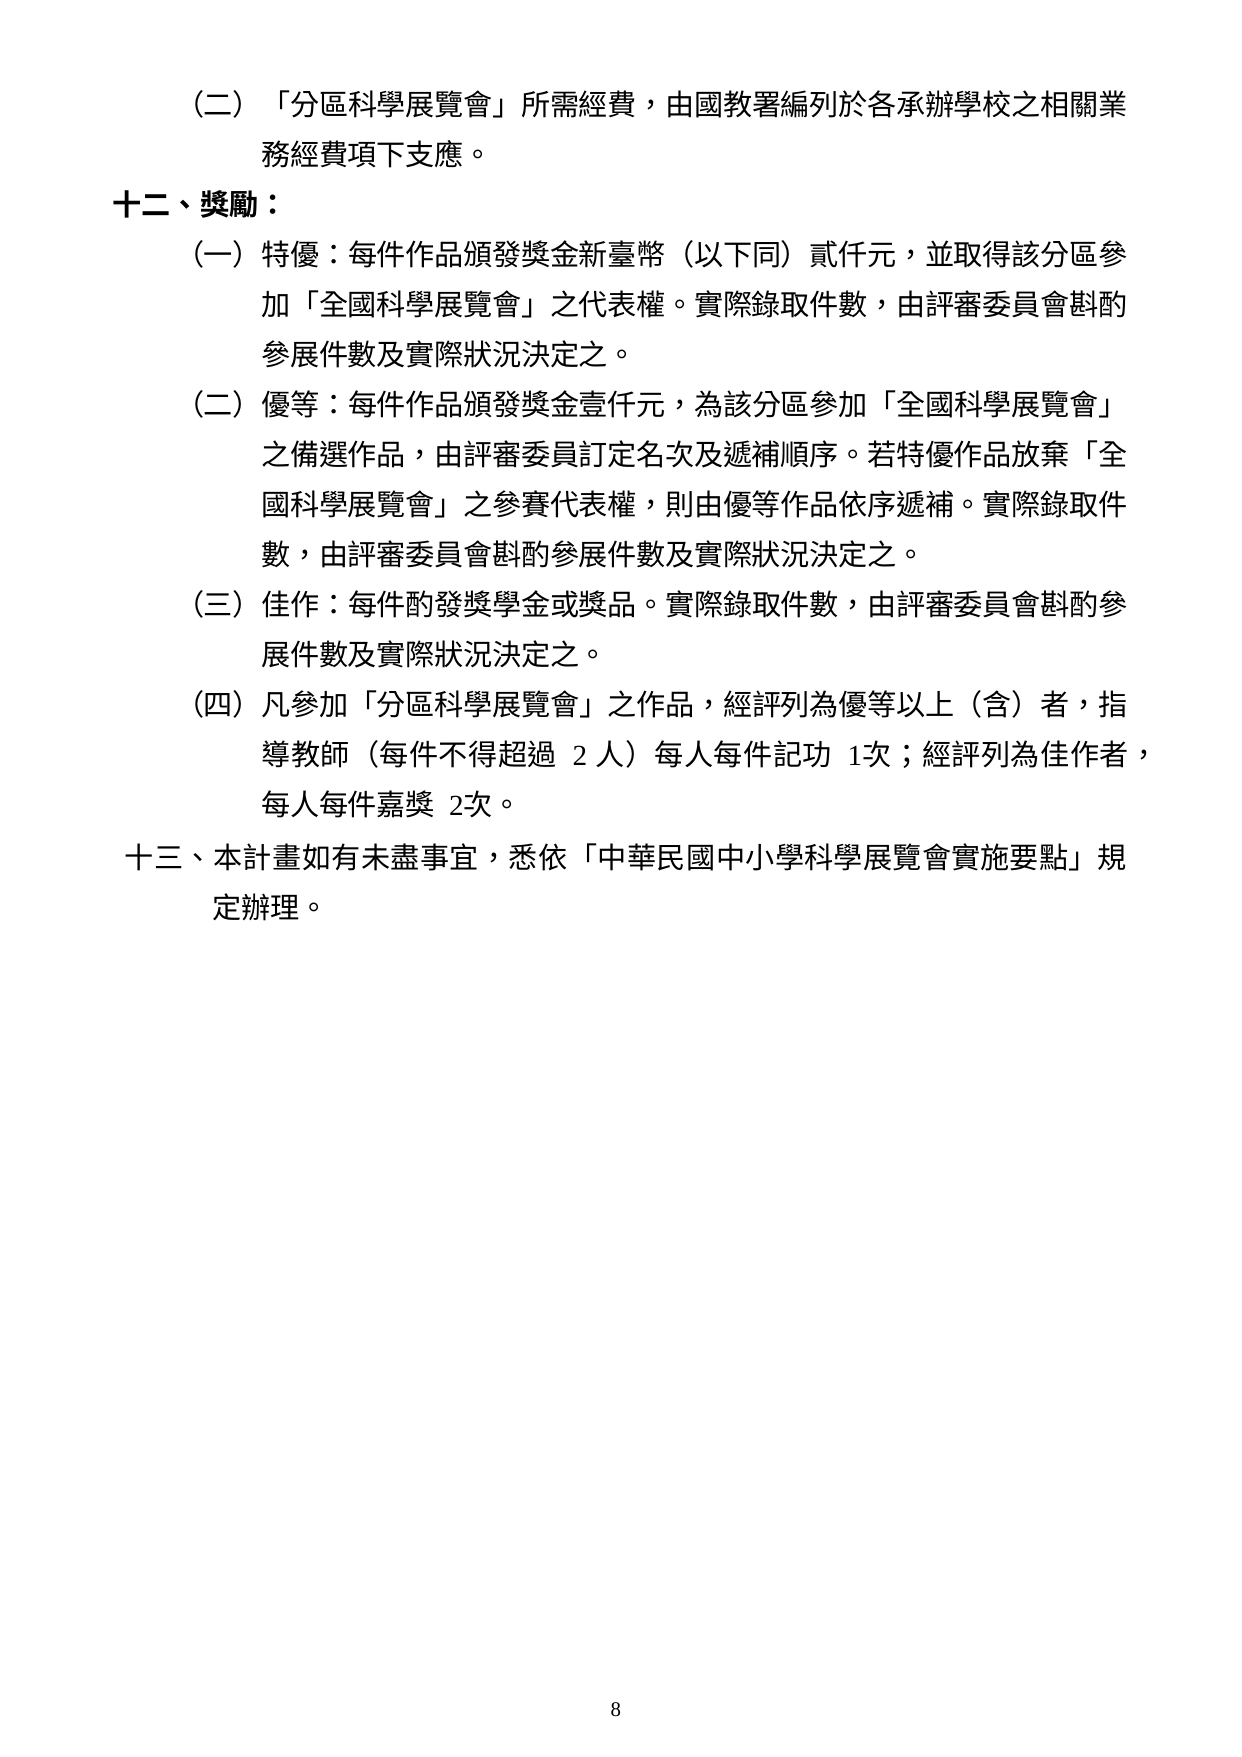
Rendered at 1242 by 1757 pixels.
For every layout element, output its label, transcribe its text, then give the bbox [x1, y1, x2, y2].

text （二）優等：每件作品頒發獎金壹仟元，為該分區參加「全國科學展覽會」之備選作品，由評審委員訂定名次及遞補順序。若特優作品放棄「全國科學展覽會」之參賽代表權，則由優等作品依序遞補。實際錄取件數，由評審委員會斟酌參展件數及實際狀況決定之。 [175, 376, 1129, 576]
text （二）「分區科學展覽會」所需經費，由國教署編列於各承辦學校之相關業務經費項下支應。 [175, 75, 1129, 175]
text （一）特優：每件作品頒發獎金新臺幣（以下同）貳仟元，並取得該分區參加「全國科學展覽會」之代表權。實際錄取件數，由評審委員會斟酌參展件數及實際狀況決定之。 [175, 226, 1129, 376]
text 十二、獎勵： [112, 176, 1081, 226]
text 十三、本計畫如有未盡事宜，悉依「中華民國中小學科學展覽會實施要點」規定辦理。 [124, 828, 1127, 928]
text （四）凡參加「分區科學展覽會」之作品，經評列為優等以上（含）者，指導教師（每件不得超過 2 人）每人每件記功 1次；經評列為佳作者，每人每件嘉獎 2次。 [175, 676, 1129, 826]
text （三）佳作：每件酌發獎學金或獎品。實際錄取件數，由評審委員會斟酌參展件數及實際狀況決定之。 [175, 576, 1129, 676]
